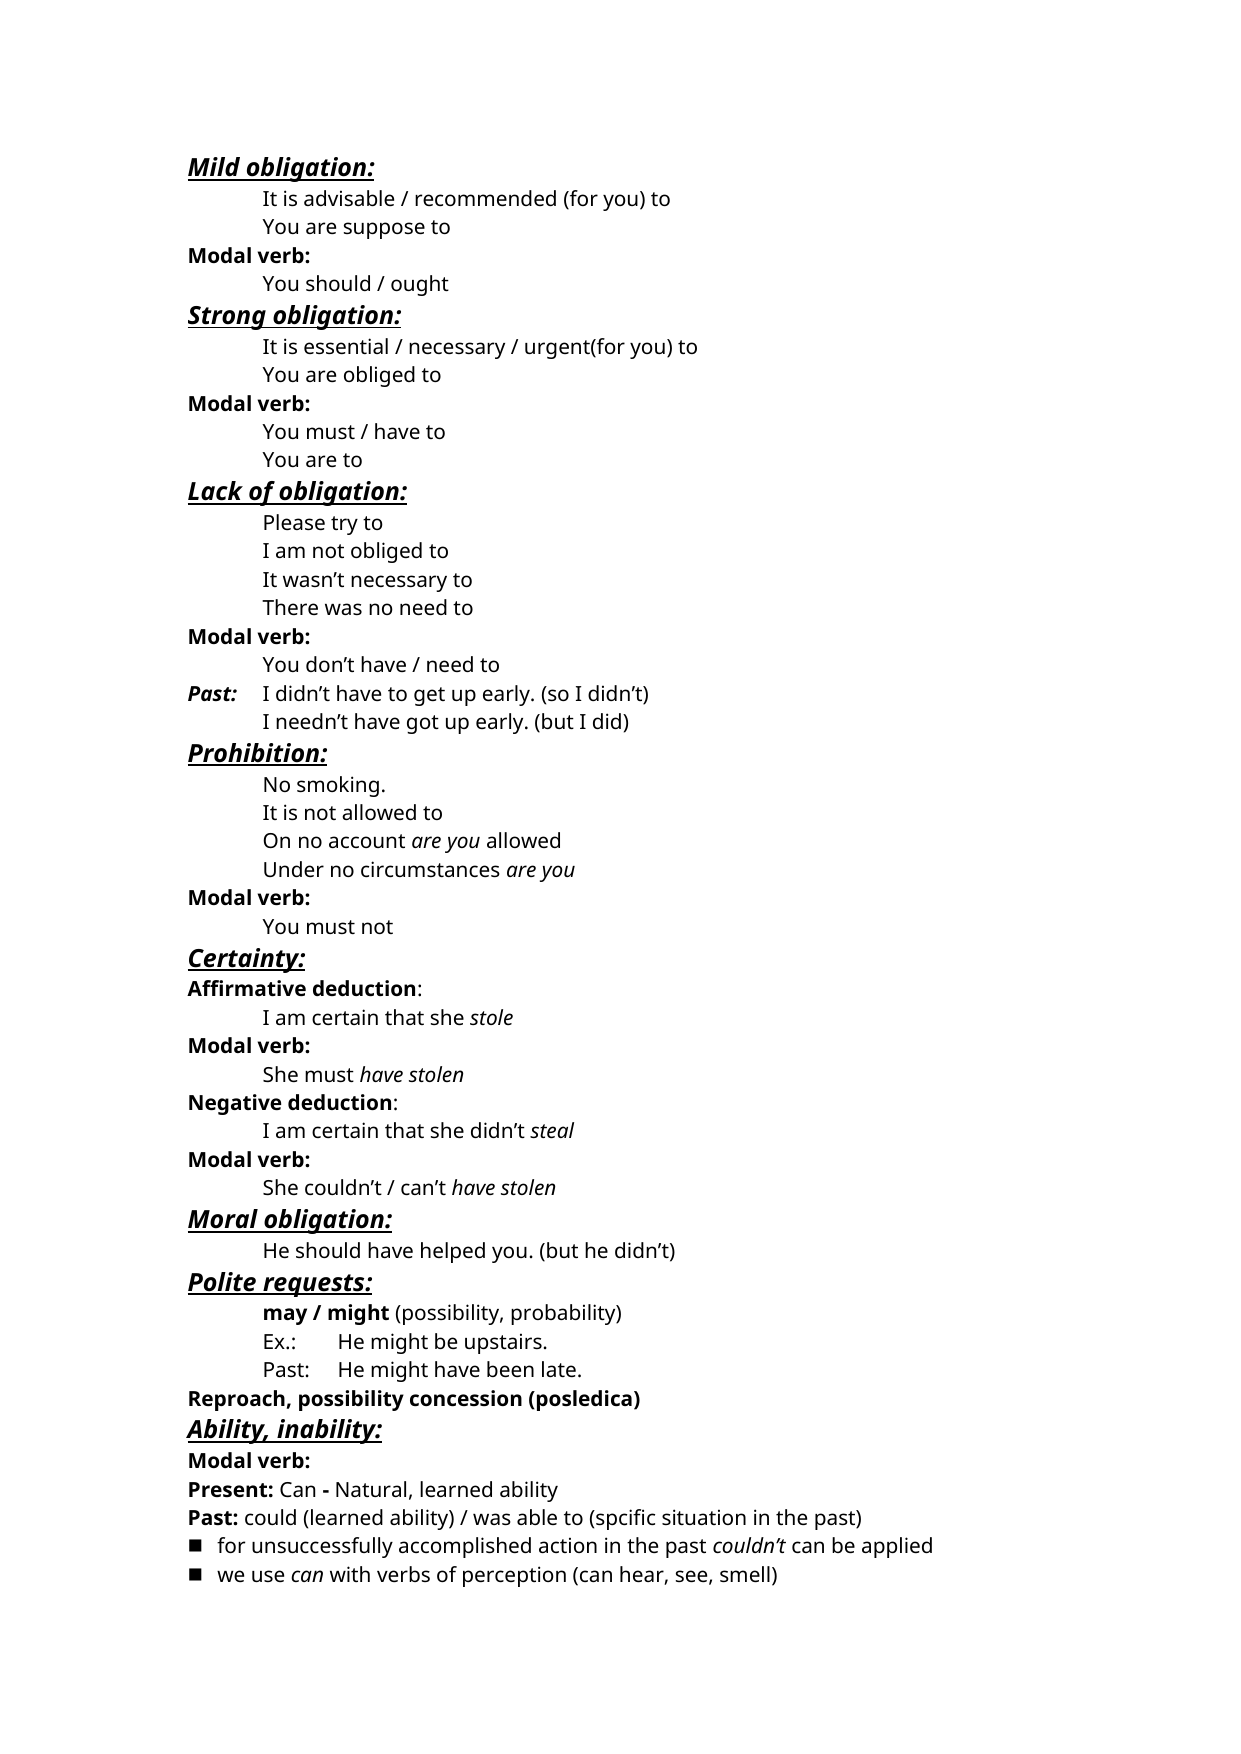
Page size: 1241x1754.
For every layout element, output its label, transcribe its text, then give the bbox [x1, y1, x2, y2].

text You must / have to [187, 417, 1053, 446]
text Modal verb: [187, 1145, 1053, 1173]
text Past: I didn’t have to get up early. (so I didn’t) [187, 679, 1053, 707]
text Modal verb: [187, 389, 1053, 417]
text Moral obligation: [187, 1202, 1053, 1236]
text Ability, inability: [187, 1412, 1053, 1446]
text It is not allowed to [187, 798, 1053, 827]
text Under no circumstances are you [187, 855, 1053, 883]
text She couldn’t / can’t have stolen [187, 1173, 1053, 1202]
text Modal verb: [187, 622, 1053, 650]
text You don’t have / need to [187, 650, 1053, 679]
text Modal verb: [187, 883, 1053, 912]
text I am not obliged to [187, 537, 1053, 565]
text Ex.: He might be upstairs. [187, 1327, 1053, 1355]
text You should / ought [187, 269, 1053, 298]
text You are obliged to [187, 360, 1053, 389]
text It wasn’t necessary to [187, 565, 1053, 593]
text No smoking. [187, 770, 1053, 798]
text Modal verb: [187, 241, 1053, 269]
text You are suppose to [187, 212, 1053, 241]
text He should have helped you. (but he didn’t) [187, 1236, 1053, 1264]
text It is essential / necessary / urgent(for you) to [187, 332, 1053, 360]
text Past: could (learned ability) / was able to (spcific situation in the past) [187, 1503, 1053, 1532]
text You are to [187, 446, 1053, 474]
text There was no need to [187, 593, 1053, 622]
text Reproach, possibility concession (posledica) [187, 1384, 1053, 1412]
text Past: He might have been late. [187, 1355, 1053, 1384]
text Polite requests: [187, 1264, 1053, 1298]
text She must have stolen [187, 1060, 1053, 1088]
text It is advisable / recommended (for you) to [187, 184, 1053, 212]
text Lack of obligation: [187, 474, 1053, 508]
text may / might (possibility, probability) [187, 1298, 1053, 1327]
text Modal verb: [187, 1446, 1053, 1475]
text Modal verb: [187, 1031, 1053, 1060]
text You must not [187, 912, 1053, 940]
list we use can with verbs of perception (can hear, see, smell) [187, 1560, 1053, 1588]
text I am certain that she stole [187, 1003, 1053, 1031]
text On no account are you allowed [187, 827, 1053, 855]
list for unsuccessfully accomplished action in the past couldn’t can be applied [187, 1532, 1053, 1560]
text Negative deduction: [187, 1088, 1053, 1117]
text Prohibition: [187, 736, 1053, 770]
text I am certain that she didn’t steal [187, 1117, 1053, 1145]
text Certainty: [187, 940, 1053, 974]
text Present: Can - Natural, learned ability [187, 1475, 1053, 1503]
text Affirmative deduction: [187, 974, 1053, 1003]
text Please try to [187, 508, 1053, 537]
text Strong obligation: [187, 298, 1053, 332]
text Mild obligation: [187, 150, 1053, 184]
text I needn’t have got up early. (but I did) [187, 707, 1053, 736]
